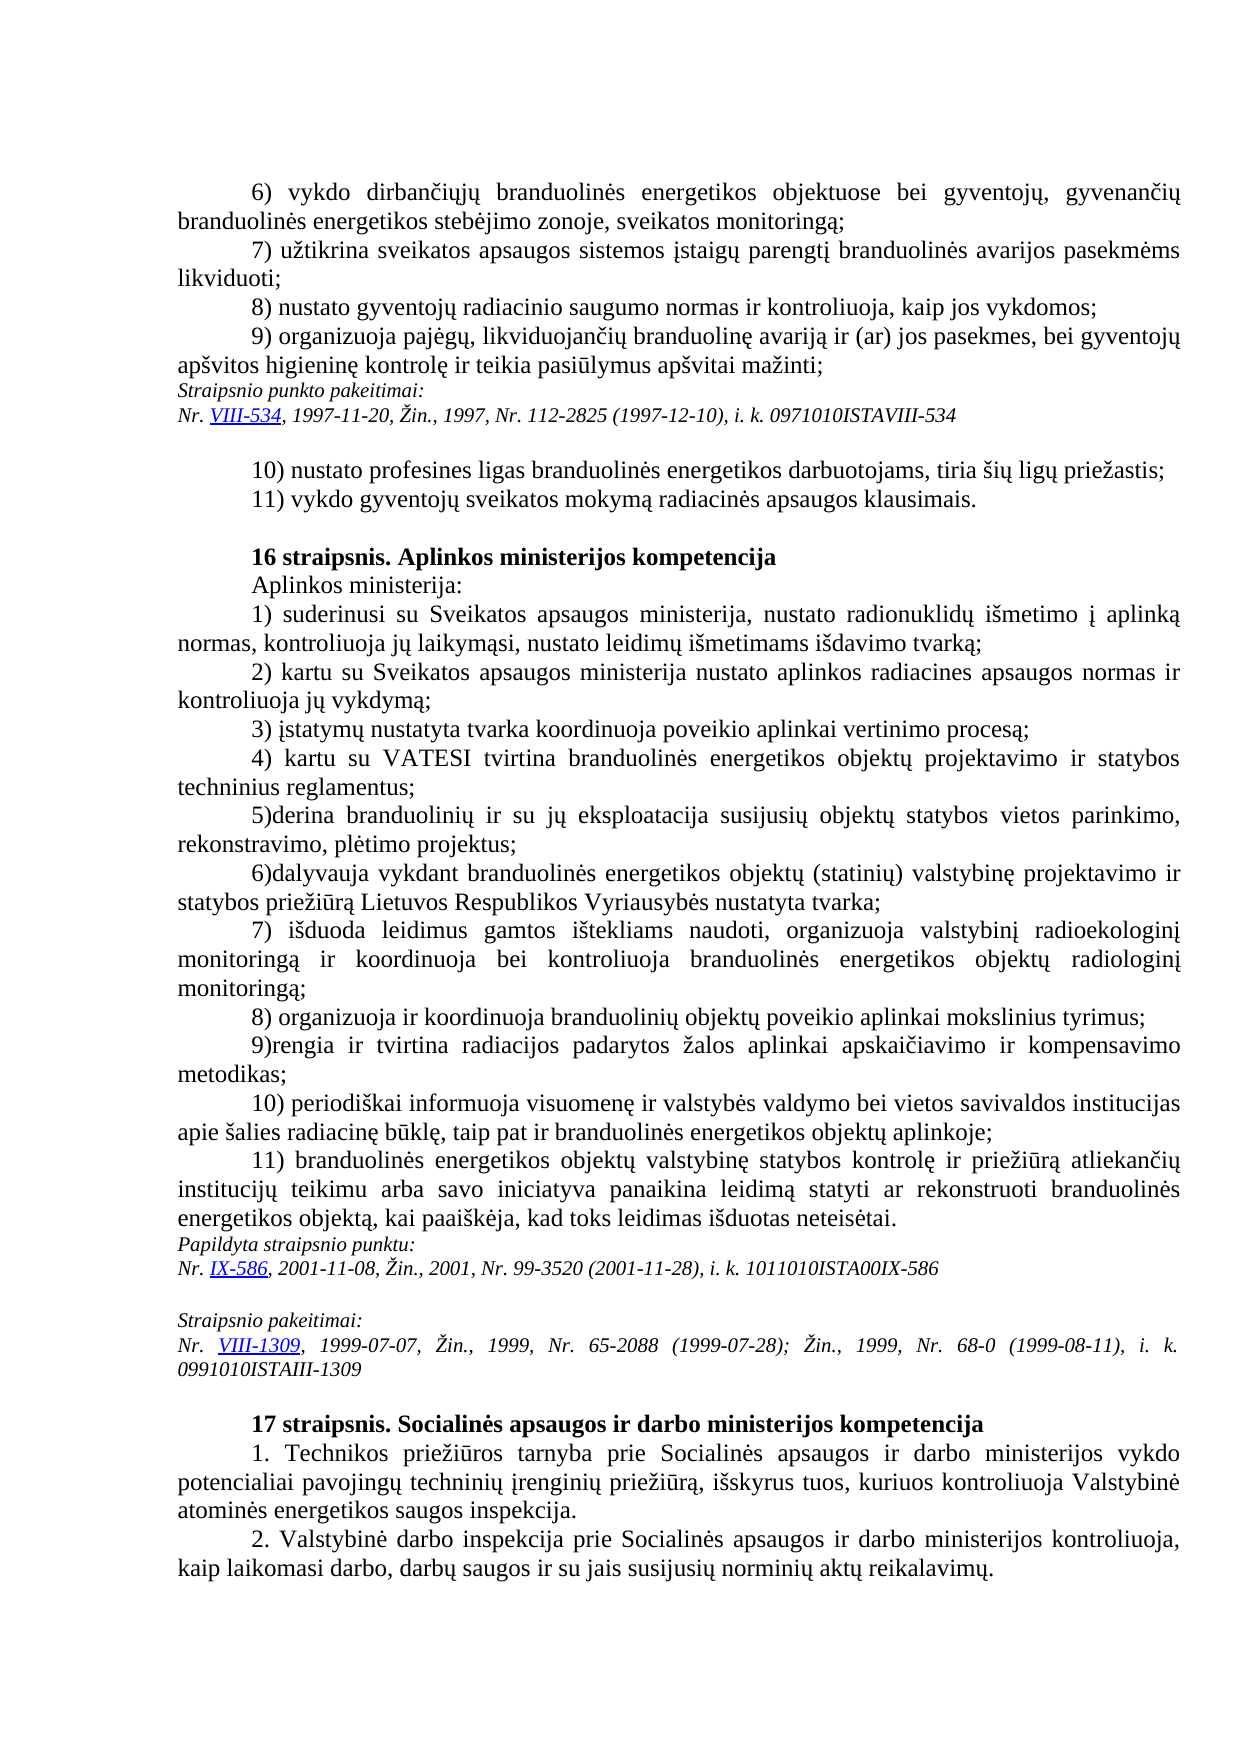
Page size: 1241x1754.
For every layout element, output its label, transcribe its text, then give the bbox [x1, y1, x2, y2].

text Straipsnio punkto pakeitimai: [177, 378, 1181, 402]
text 9) organizuoja pajėgų, likviduojančių branduolinę avariją ir (ar) jos pasekmes, bei gyventojų apšvitos higieninę kontrolę ir teikia pasiūlymus apšvitai mažinti; [177, 321, 1181, 378]
text 2. Valstybinė darbo inspekcija prie Socialinės apsaugos ir darbo ministerijos kontroliuoja, kaip laikomasi darbo, darbų saugos ir su jais susijusių norminių aktų reikalavimų. [177, 1524, 1181, 1582]
text Aplinkos ministerija: [177, 570, 1181, 599]
text 11) vykdo gyventojų sveikatos mokymą radiacinės apsaugos klausimais. [177, 484, 1181, 513]
text 3) įstatymų nustatyta tvarka koordinuoja poveikio aplinkai vertinimo procesą; [177, 714, 1181, 743]
text 8) nustato gyventojų radiacinio saugumo normas ir kontroliuoja, kaip jos vykdomos; [177, 292, 1181, 321]
text 9)rengia ir tvirtina radiacijos padarytos žalos aplinkai apskaičiavimo ir kompensavimo metodikas; [177, 1030, 1181, 1088]
text 6) vykdo dirbančiųjų branduolinės energetikos objektuose bei gyventojų, gyvenančių branduolinės energetikos stebėjimo zonoje, sveikatos monitoringą; [177, 177, 1181, 235]
text 1) suderinusi su Sveikatos apsaugos ministerija, nustato radionuklidų išmetimo į aplinką normas, kontroliuoja jų laikymąsi, nustato leidimų išmetimams išdavimo tvarką; [177, 599, 1181, 657]
text 10) periodiškai informuoja visuomenę ir valstybės valdymo bei vietos savivaldos institucijas apie šalies radiacinę būklę, taip pat ir branduolinės energetikos objektų aplinkoje; [177, 1088, 1181, 1145]
text 8) organizuoja ir koordinuoja branduolinių objektų poveikio aplinkai mokslinius tyrimus; [177, 1002, 1181, 1030]
text 5)derina branduolinių ir su jų eksploatacija susijusių objektų statybos vietos parinkimo, rekonstravimo, plėtimo projektus; [177, 800, 1181, 858]
text 7) užtikrina sveikatos apsaugos sistemos įstaigų parengtį branduolinės avarijos pasekmėms likviduoti; [177, 235, 1181, 292]
text 17 straipsnis. Socialinės apsaugos ir darbo ministerijos kompetencija [177, 1409, 1181, 1438]
text Nr. VIII-1309, 1999-07-07, Žin., 1999, Nr. 65-2088 (1999-07-28); Žin., 1999, Nr. 68-0 (1999-08-11), i. k. 0991010ISTAIII-1309 [177, 1332, 1181, 1381]
text 4) kartu su VATESI tvirtina branduolinės energetikos objektų projektavimo ir statybos techninius reglamentus; [177, 743, 1181, 800]
text 11) branduolinės energetikos objektų valstybinę statybos kontrolę ir priežiūrą atliekančių institucijų teikimu arba savo iniciatyva panaikina leidimą statyti ar rekonstruoti branduolinės energetikos objektą, kai paaiškėja, kad toks leidimas išduotas neteisėtai. [177, 1145, 1181, 1232]
text Nr. IX-586, 2001-11-08, Žin., 2001, Nr. 99-3520 (2001-11-28), i. k. 1011010ISTA00IX-586 [177, 1256, 1181, 1280]
text 2) kartu su Sveikatos apsaugos ministerija nustato aplinkos radiacines apsaugos normas ir kontroliuoja jų vykdymą; [177, 657, 1181, 714]
text Straipsnio pakeitimai: [177, 1308, 1181, 1332]
text 16 straipsnis. Aplinkos ministerijos kompetencija [177, 542, 1181, 570]
text 1. Technikos priežiūros tarnyba prie Socialinės apsaugos ir darbo ministerijos vykdo potencialiai pavojingų techninių įrenginių priežiūrą, išskyrus tuos, kuriuos kontroliuoja Valstybinė atominės energetikos saugos inspekcija. [177, 1438, 1181, 1524]
text Papildyta straipsnio punktu: [177, 1232, 1181, 1256]
text 7) išduoda leidimus gamtos ištekliams naudoti, organizuoja valstybinį radioekologinį monitoringą ir koordinuoja bei kontroliuoja branduolinės energetikos objektų radiologinį monitoringą; [177, 915, 1181, 1002]
text Nr. VIII-534, 1997-11-20, Žin., 1997, Nr. 112-2825 (1997-12-10), i. k. 0971010ISTAVIII-534 [177, 402, 1181, 427]
text 6)dalyvauja vykdant branduolinės energetikos objektų (statinių) valstybinę projektavimo ir statybos priežiūrą Lietuvos Respublikos Vyriausybės nustatyta tvarka; [177, 858, 1181, 915]
text 10) nustato profesines ligas branduolinės energetikos darbuotojams, tiria šių ligų priežastis; [177, 455, 1181, 484]
